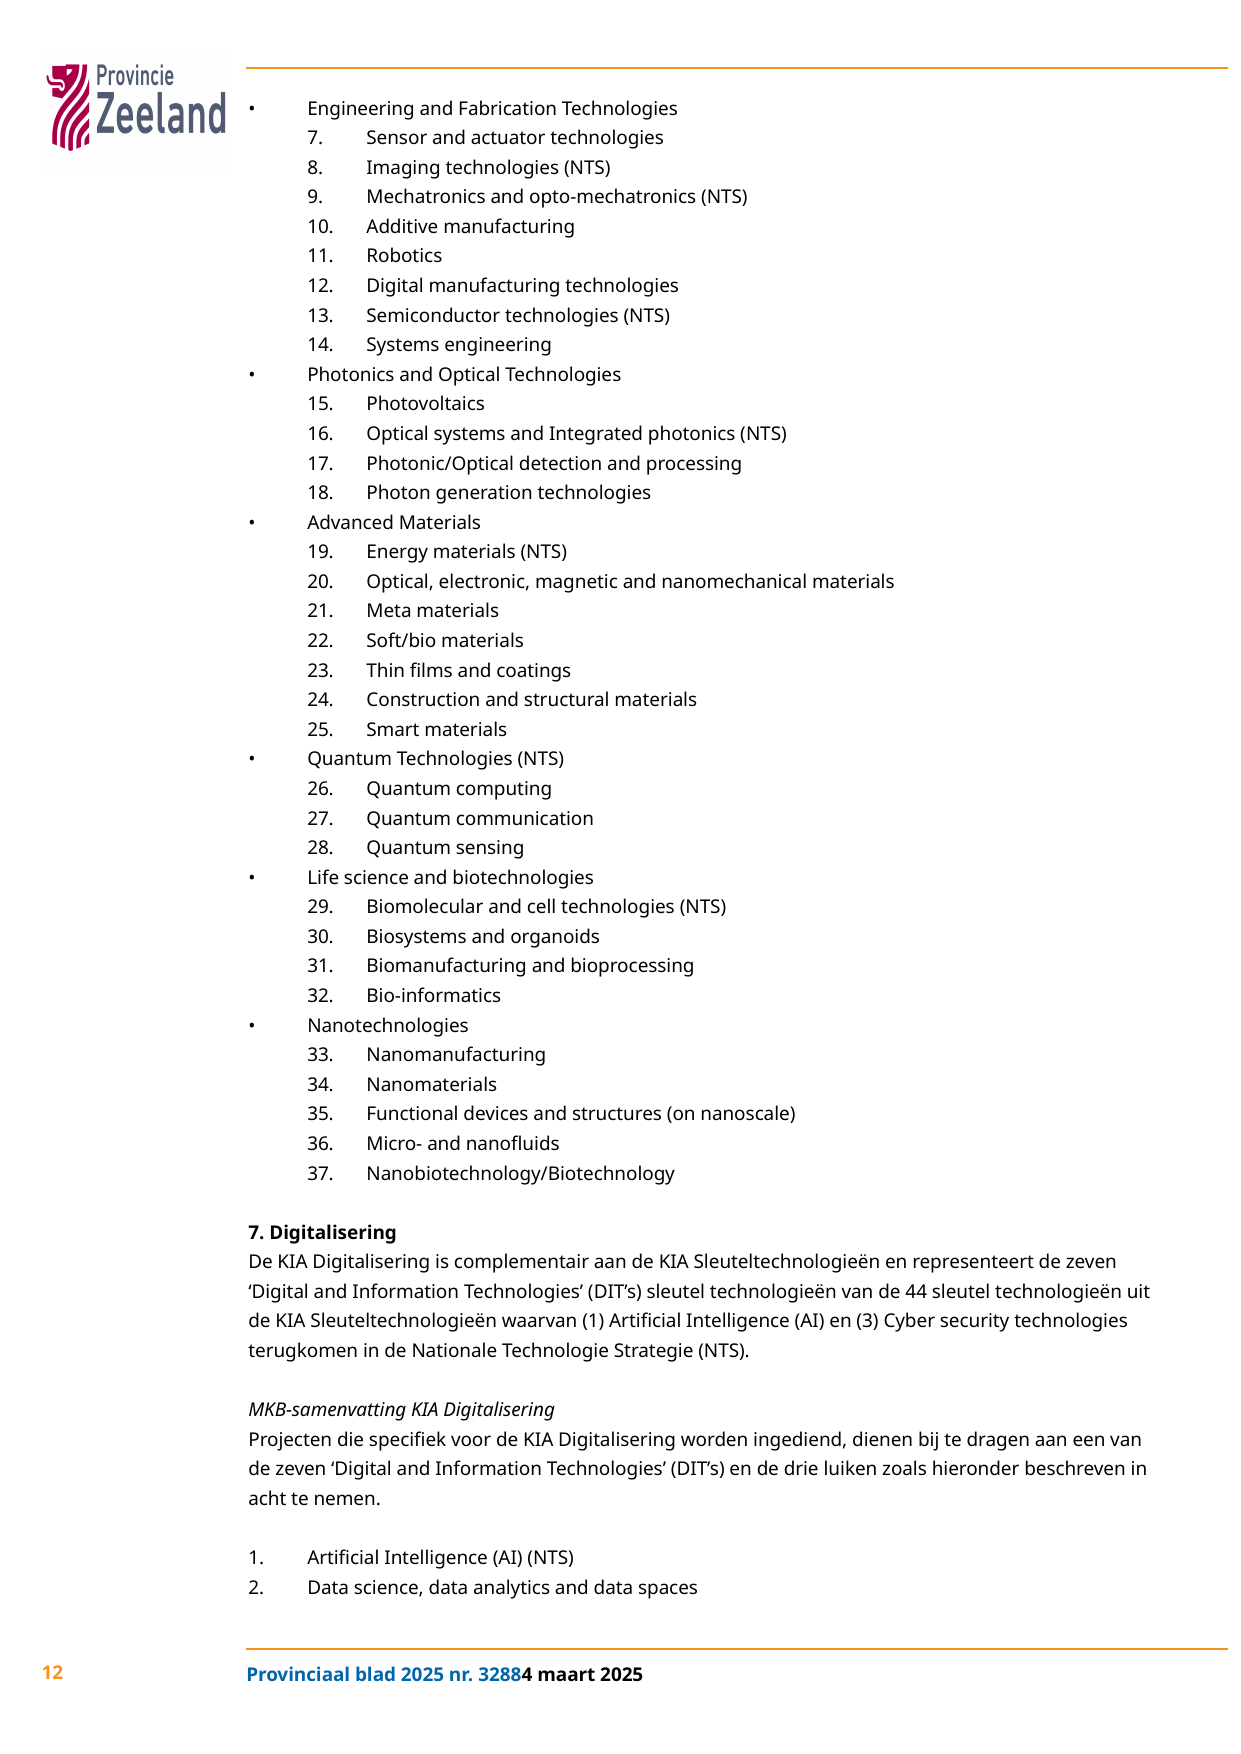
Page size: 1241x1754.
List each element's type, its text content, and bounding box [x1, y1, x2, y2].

list Thin films and coatings [307, 657, 1152, 683]
list Photonic/Optical detection and processing [307, 450, 1152, 476]
list Energy materials (NTS) [307, 538, 1152, 564]
list Meta materials [307, 598, 1152, 623]
list Biomolecular and cell technologies (NTS) [307, 893, 1152, 919]
list Biomanufacturing and bioprocessing [307, 953, 1152, 978]
list Digital manufacturing technologies [307, 272, 1152, 298]
list Functional devices and structures (on nanoscale) [307, 1101, 1152, 1126]
list Mechatronics and opto-mechatronics (NTS) [307, 183, 1152, 209]
text De KIA Digitalisering is complementair aan de KIA Sleuteltechnologieën en representeert de zeven ‘Digital and Information Technologies’ (DIT’s) sleutel technologieën van de 44 sleutel technologieën uit de KIA Sleuteltechnologieën waarvan (1) Artificial Intelligence (AI) en (3) Cyber security technologies terugkomen in de Nationale Technologie Strategie (NTS). [248, 1248, 1152, 1363]
list Artificial Intelligence (AI) (NTS) [248, 1544, 1152, 1570]
list Photonics and Optical Technologies [248, 361, 1152, 387]
list Engineering and Fabrication Technologies [248, 95, 1152, 121]
list Nanobiotechnology/Biotechnology [307, 1160, 1152, 1186]
list Soft/bio materials [307, 627, 1152, 653]
text 7. Digitalisering [248, 1219, 1152, 1245]
list Additive manufacturing [307, 213, 1152, 239]
picture [41, 47, 231, 172]
text Projecten die specifiek voor de KIA Digitalisering worden ingediend, dienen bij te dragen aan een van de zeven ‘Digital and Information Technologies’ (DIT’s) en de drie luiken zoals hieronder beschreven in acht te nemen. [248, 1426, 1152, 1511]
list Sensor and actuator technologies [307, 124, 1152, 150]
list Advanced Materials [248, 509, 1152, 535]
text MKB-samenvatting KIA Digitalisering [248, 1396, 1152, 1422]
list Photon generation technologies [307, 479, 1152, 505]
list Optical, electronic, magnetic and nanomechanical materials [307, 568, 1152, 594]
list Nanomaterials [307, 1071, 1152, 1097]
list Quantum computing [307, 775, 1152, 801]
list Imaging technologies (NTS) [307, 154, 1152, 180]
list Smart materials [307, 716, 1152, 742]
list Construction and structural materials [307, 686, 1152, 712]
list Data science, data analytics and data spaces [248, 1574, 1152, 1600]
list Systems engineering [307, 331, 1152, 357]
list Micro- and nanofluids [307, 1130, 1152, 1156]
list Bio-informatics [307, 982, 1152, 1008]
list Biosystems and organoids [307, 923, 1152, 949]
list Nanomanufacturing [307, 1041, 1152, 1067]
list Quantum sensing [307, 834, 1152, 860]
list Life science and biotechnologies [248, 864, 1152, 890]
list Quantum Technologies (NTS) [248, 746, 1152, 771]
list Photovoltaics [307, 391, 1152, 416]
list Optical systems and Integrated photonics (NTS) [307, 420, 1152, 446]
list Semiconductor technologies (NTS) [307, 302, 1152, 328]
list Quantum communication [307, 805, 1152, 831]
list Robotics [307, 243, 1152, 268]
list Nanotechnologies [248, 1012, 1152, 1038]
